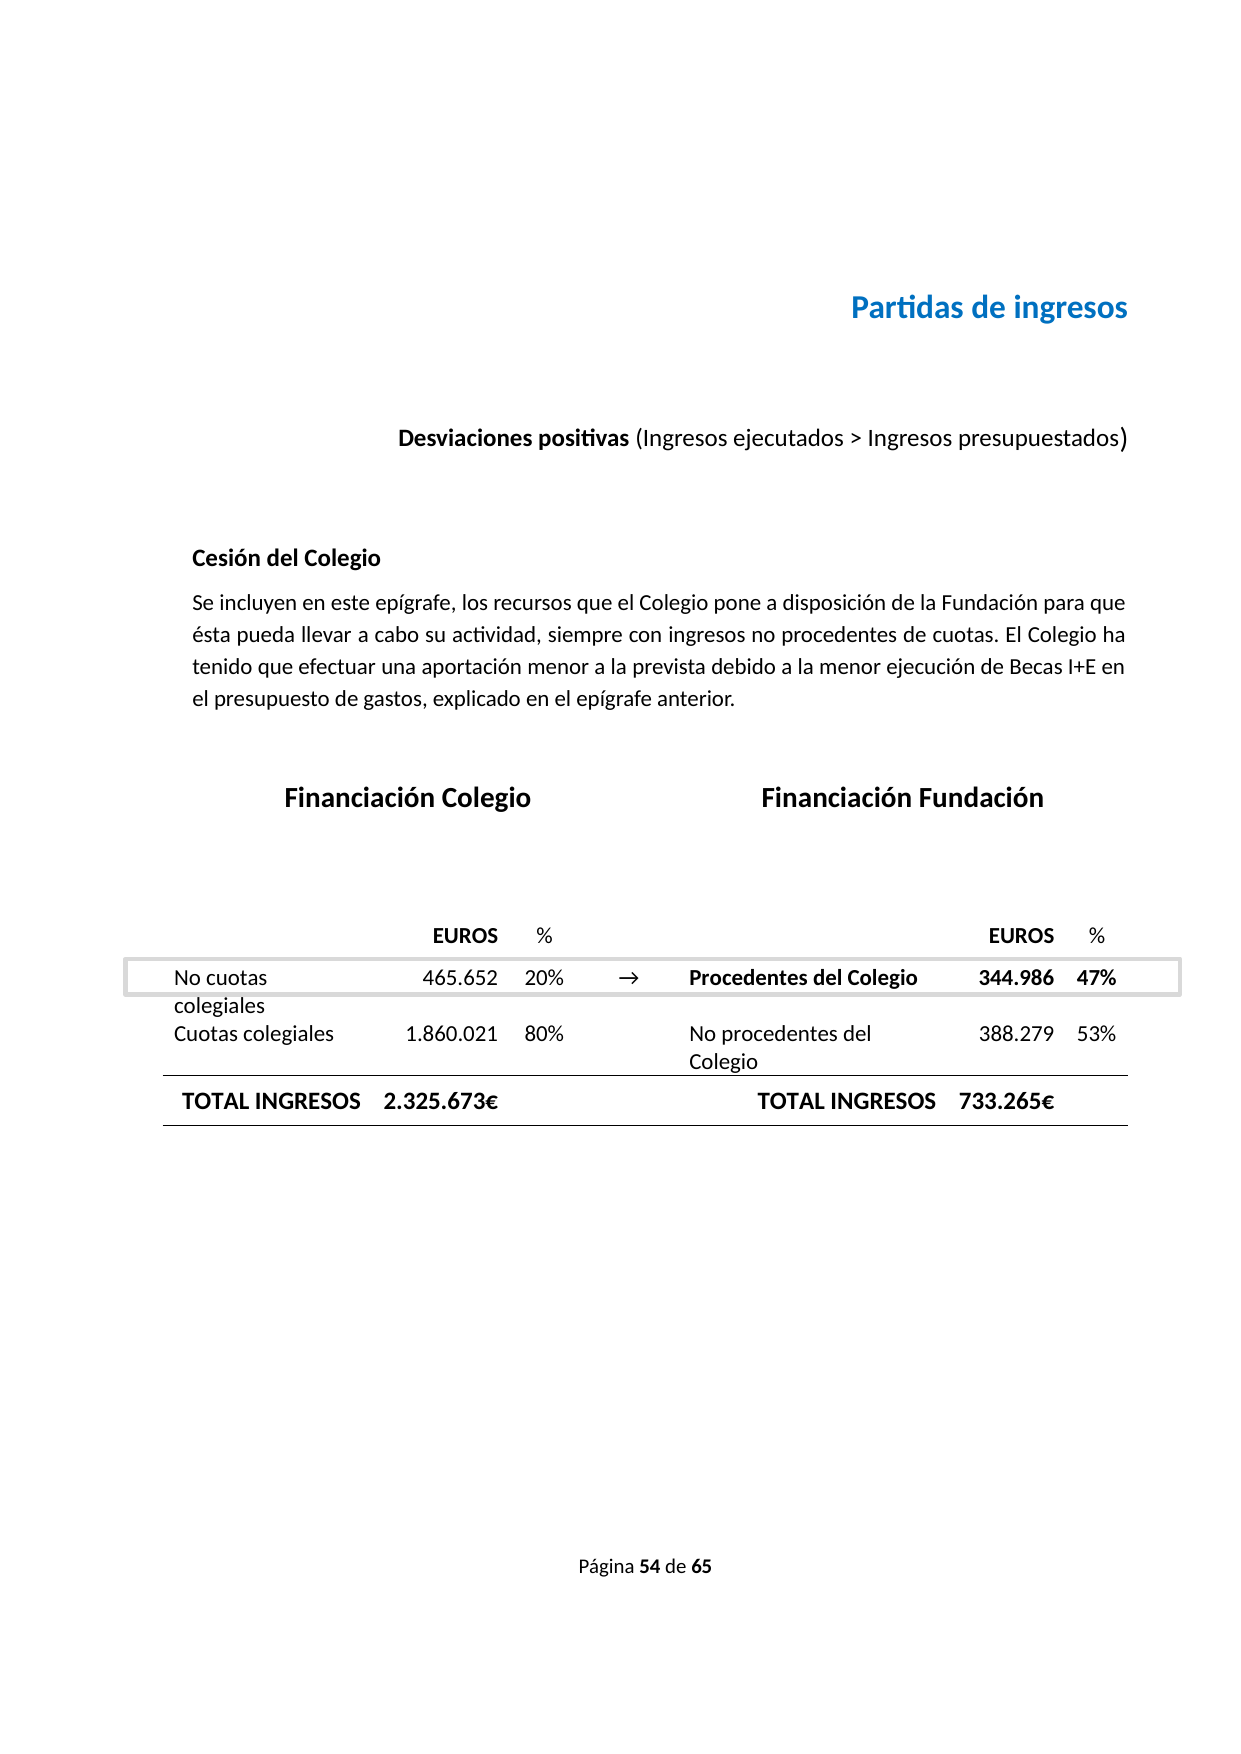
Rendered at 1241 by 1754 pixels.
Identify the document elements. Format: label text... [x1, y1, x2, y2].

text Partidas de ingresos [275, 269, 1128, 326]
table_cell [509, 1126, 579, 1175]
table_cell [579, 829, 678, 849]
text Se incluyen en este epígrafe, los recursos que el Colegio pone a disposición de la Fundación para que ésta pueda llevar a cabo su actividad, siempre con ingresos no procedentes de cuotas. El Colegio ha tenido que efectuar una aportación menor a la prevista debido a la menor ejecución de Becas I+E en el presupuesto de gastos, explicado en el epígrafe anterior. [192, 588, 1128, 713]
table_cell → [579, 963, 678, 992]
table_cell [1065, 1175, 1128, 1203]
table_cell 733.265€ [948, 1076, 1065, 1125]
table_cell [372, 1126, 509, 1175]
table_cell [579, 921, 678, 957]
table_cell [163, 1175, 372, 1203]
table_cell COLEGIO [163, 850, 579, 891]
table_cell [579, 1019, 678, 1075]
table_cell 344.986 [948, 963, 1065, 992]
table_cell EUROS [948, 921, 1065, 957]
table_header Financiación Colegio [163, 766, 579, 829]
table_cell [163, 921, 372, 957]
table_cell colegiales [163, 997, 372, 1019]
table_cell [678, 997, 947, 1019]
table_cell TOTAL INGRESOS [678, 1076, 947, 1125]
table_cell FUNDACIÓN [678, 850, 1128, 891]
table_cell No cuotas [163, 963, 372, 992]
table_cell [579, 997, 678, 1019]
table_cell [372, 997, 509, 1019]
table_cell [372, 1175, 509, 1203]
table_cell [678, 829, 1128, 849]
table_cell 388.279 [948, 1019, 1065, 1075]
table_header Financiación Fundación [678, 766, 1128, 829]
table_cell [678, 921, 947, 957]
table_cell 20% [509, 963, 579, 992]
table_cell [678, 1175, 947, 1203]
table_cell [948, 1175, 1065, 1203]
table_cell [163, 891, 579, 921]
table_cell [579, 891, 678, 921]
table_header [579, 766, 678, 829]
table_cell [509, 1175, 579, 1203]
table_cell [509, 997, 579, 1019]
text Cesión del Colegio [192, 543, 1128, 573]
table_cell [948, 1126, 1065, 1175]
table_cell TOTAL INGRESOS [163, 1076, 372, 1125]
table_cell [579, 850, 678, 891]
table_cell EUROS [372, 921, 509, 957]
table_cell No procedentes del Colegio [678, 1019, 947, 1075]
table_cell 2.325.673€ [372, 1076, 509, 1125]
table_cell [579, 1076, 678, 1125]
text Desviaciones positivas (Ingresos ejecutados > Ingresos presupuestados) [162, 406, 1128, 456]
table_cell [1065, 997, 1128, 1019]
table_cell 53% [1065, 1019, 1128, 1075]
table_cell 465.652 [372, 963, 509, 992]
table_cell % [1065, 921, 1128, 957]
table_cell [579, 1126, 678, 1175]
table_cell % [509, 921, 579, 957]
table_cell 47% [1065, 963, 1128, 992]
table_cell [163, 1126, 372, 1175]
table_cell [678, 891, 1128, 921]
table_cell [1065, 1126, 1128, 1175]
table_cell 1.860.021 [372, 1019, 509, 1075]
table_cell [678, 1126, 947, 1175]
table_cell 80% [509, 1019, 579, 1075]
table_cell [948, 997, 1065, 1019]
table_cell Procedentes del Colegio [678, 963, 947, 992]
table_cell [509, 1076, 579, 1125]
table_cell [1065, 1076, 1128, 1125]
table_cell [579, 1175, 678, 1203]
table_cell [163, 829, 579, 849]
table_cell Cuotas colegiales [163, 1019, 372, 1075]
